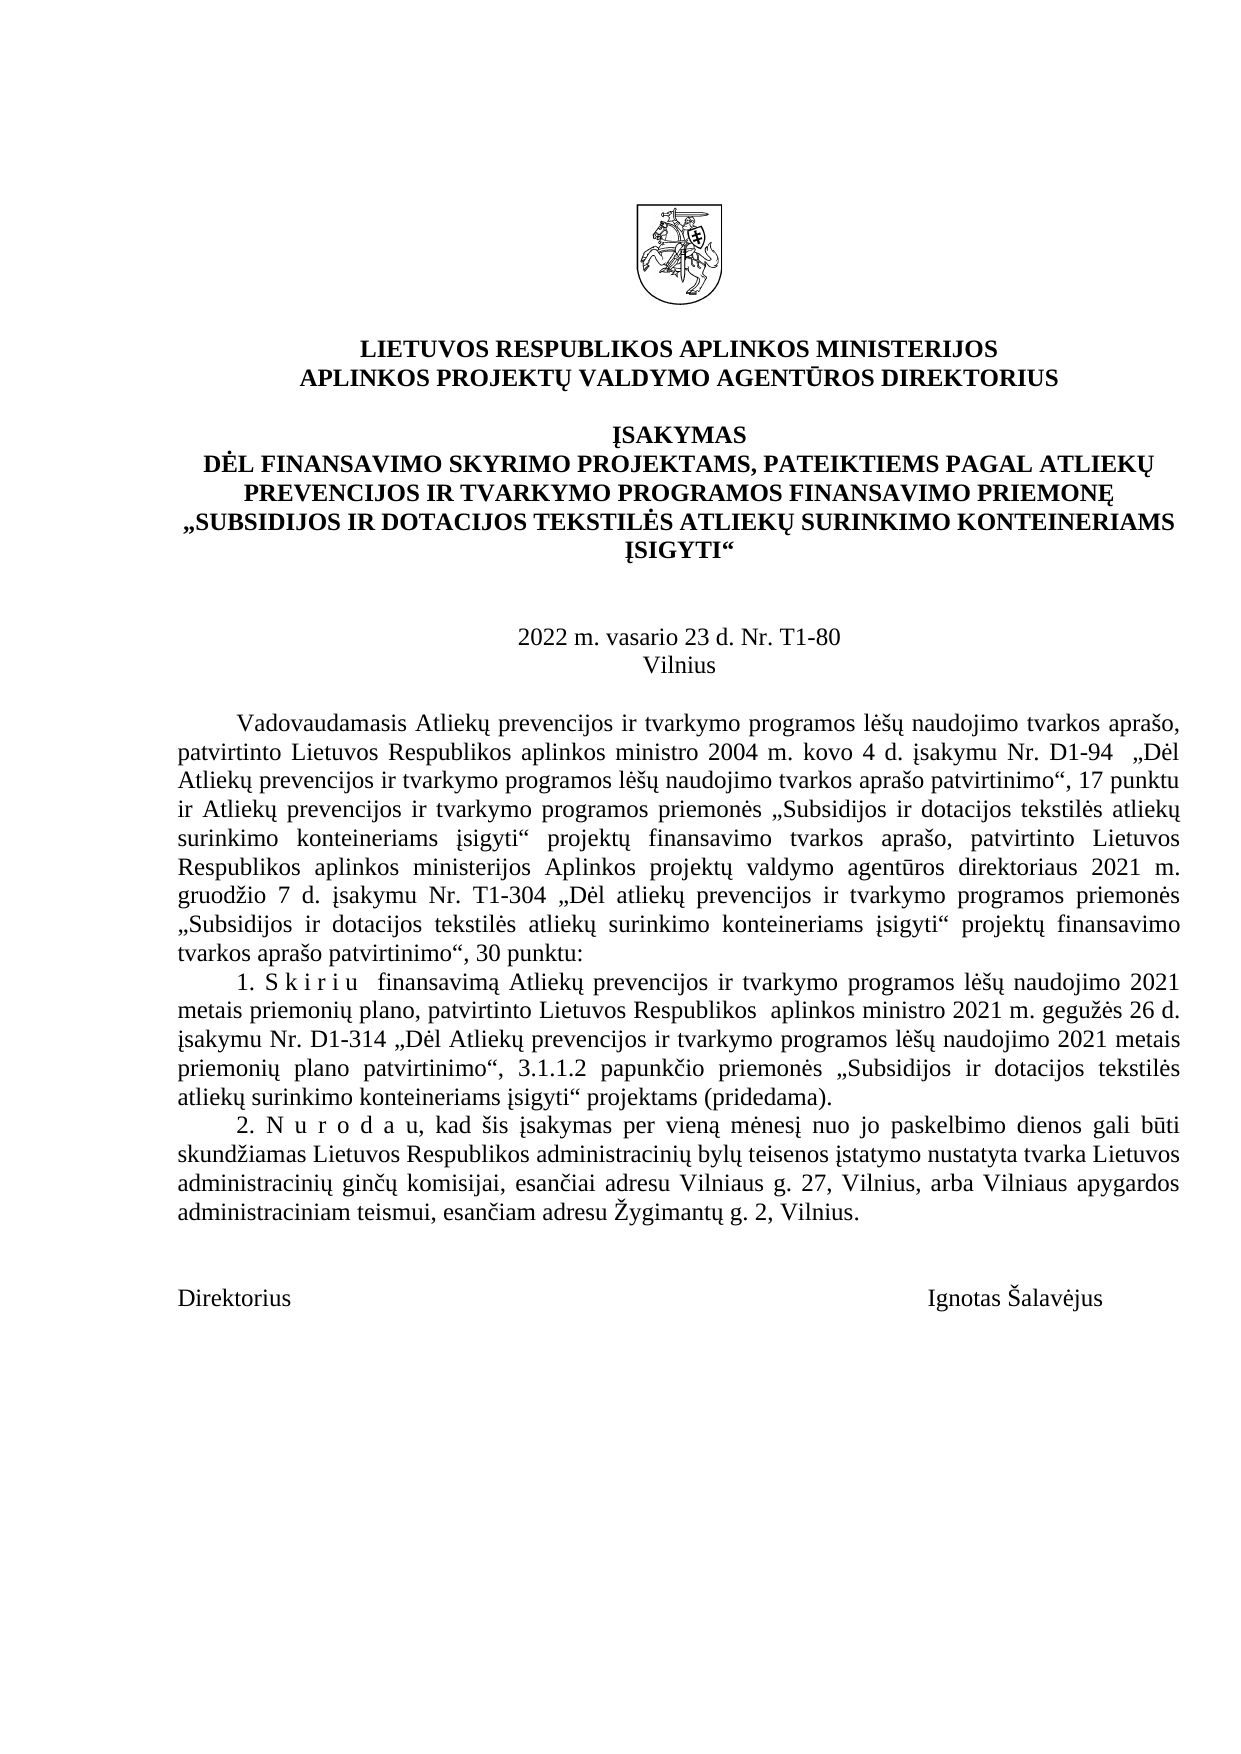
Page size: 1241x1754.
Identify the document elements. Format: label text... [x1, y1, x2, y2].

text Direktorius Ignotas Šalavėjus [177, 1283, 1181, 1312]
text Įsakymas [177, 421, 1181, 449]
text 2. N u r o d a u, kad šis įsakymas per vieną mėnesį nuo jo paskelbimo dienos gali būti skundžiamas Lietuvos Respublikos administracinių bylų teisenos įstatymo nustatyta tvarka Lietuvos administracinių ginčų komisijai, esančiai adresu Vilniaus g. 27, Vilnius, arba Vilniaus apygardos administraciniam teismui, esančiam adresu Žygimantų g. 2, Vilnius. [177, 1111, 1181, 1226]
text Vilnius [177, 651, 1181, 679]
text Vadovaudamasis Atliekų prevencijos ir tvarkymo programos lėšų naudojimo tvarkos aprašo, patvirtinto Lietuvos Respublikos aplinkos ministro 2004 m. kovo 4 d. įsakymu Nr. D1-94 „Dėl Atliekų prevencijos ir tvarkymo programos lėšų naudojimo tvarkos aprašo patvirtinimo“, 17 punktu ir Atliekų prevencijos ir tvarkymo programos priemonės „Subsidijos ir dotacijos tekstilės atliekų surinkimo konteineriams įsigyti“ projektų finansavimo tvarkos aprašo, patvirtinto Lietuvos Respublikos aplinkos ministerijos Aplinkos projektų valdymo agentūros direktoriaus 2021 m. gruodžio 7 d. įsakymu Nr. T1-304 „Dėl atliekų prevencijos ir tvarkymo programos priemonės „Subsidijos ir dotacijos tekstilės atliekų surinkimo konteineriams įsigyti“ projektų finansavimo tvarkos aprašo patvirtinimo“, 30 punktu: [177, 708, 1181, 967]
text APLINKOS PROJEKTŲ VALDYMO AGENTŪROS DIREKTORIUS [177, 363, 1181, 392]
text 1. Skiriu finansavimą Atliekų prevencijos ir tvarkymo programos lėšų naudojimo 2021 metais priemonių plano, patvirtinto Lietuvos Respublikos aplinkos ministro 2021 m. gegužės 26 d. įsakymu Nr. D1-314 „Dėl Atliekų prevencijos ir tvarkymo programos lėšų naudojimo 2021 metais priemonių plano patvirtinimo“, 3.1.1.2 papunkčio priemonės „Subsidijos ir dotacijos tekstilės atliekų surinkimo konteineriams įsigyti“ projektams (pridedama). [177, 967, 1181, 1111]
text LIETUVOS RESPUBLIKOS APLINKOS MINISTERIJOS [177, 334, 1181, 363]
text 2022 m. vasario 23 d. Nr. T1-80 [177, 622, 1181, 651]
text DĖL FINANSAVIMO SKYRIMO PROJEKTAMS, PATEIKTIEMS PAGAL atliekų prevencijos ir tvarkymo programos FINANSAVIMO PRIEMONĘ „Subsidijos ir dotacijos tekstilės atliekų surinkimo konteineriams įsigyti“ [177, 449, 1181, 564]
